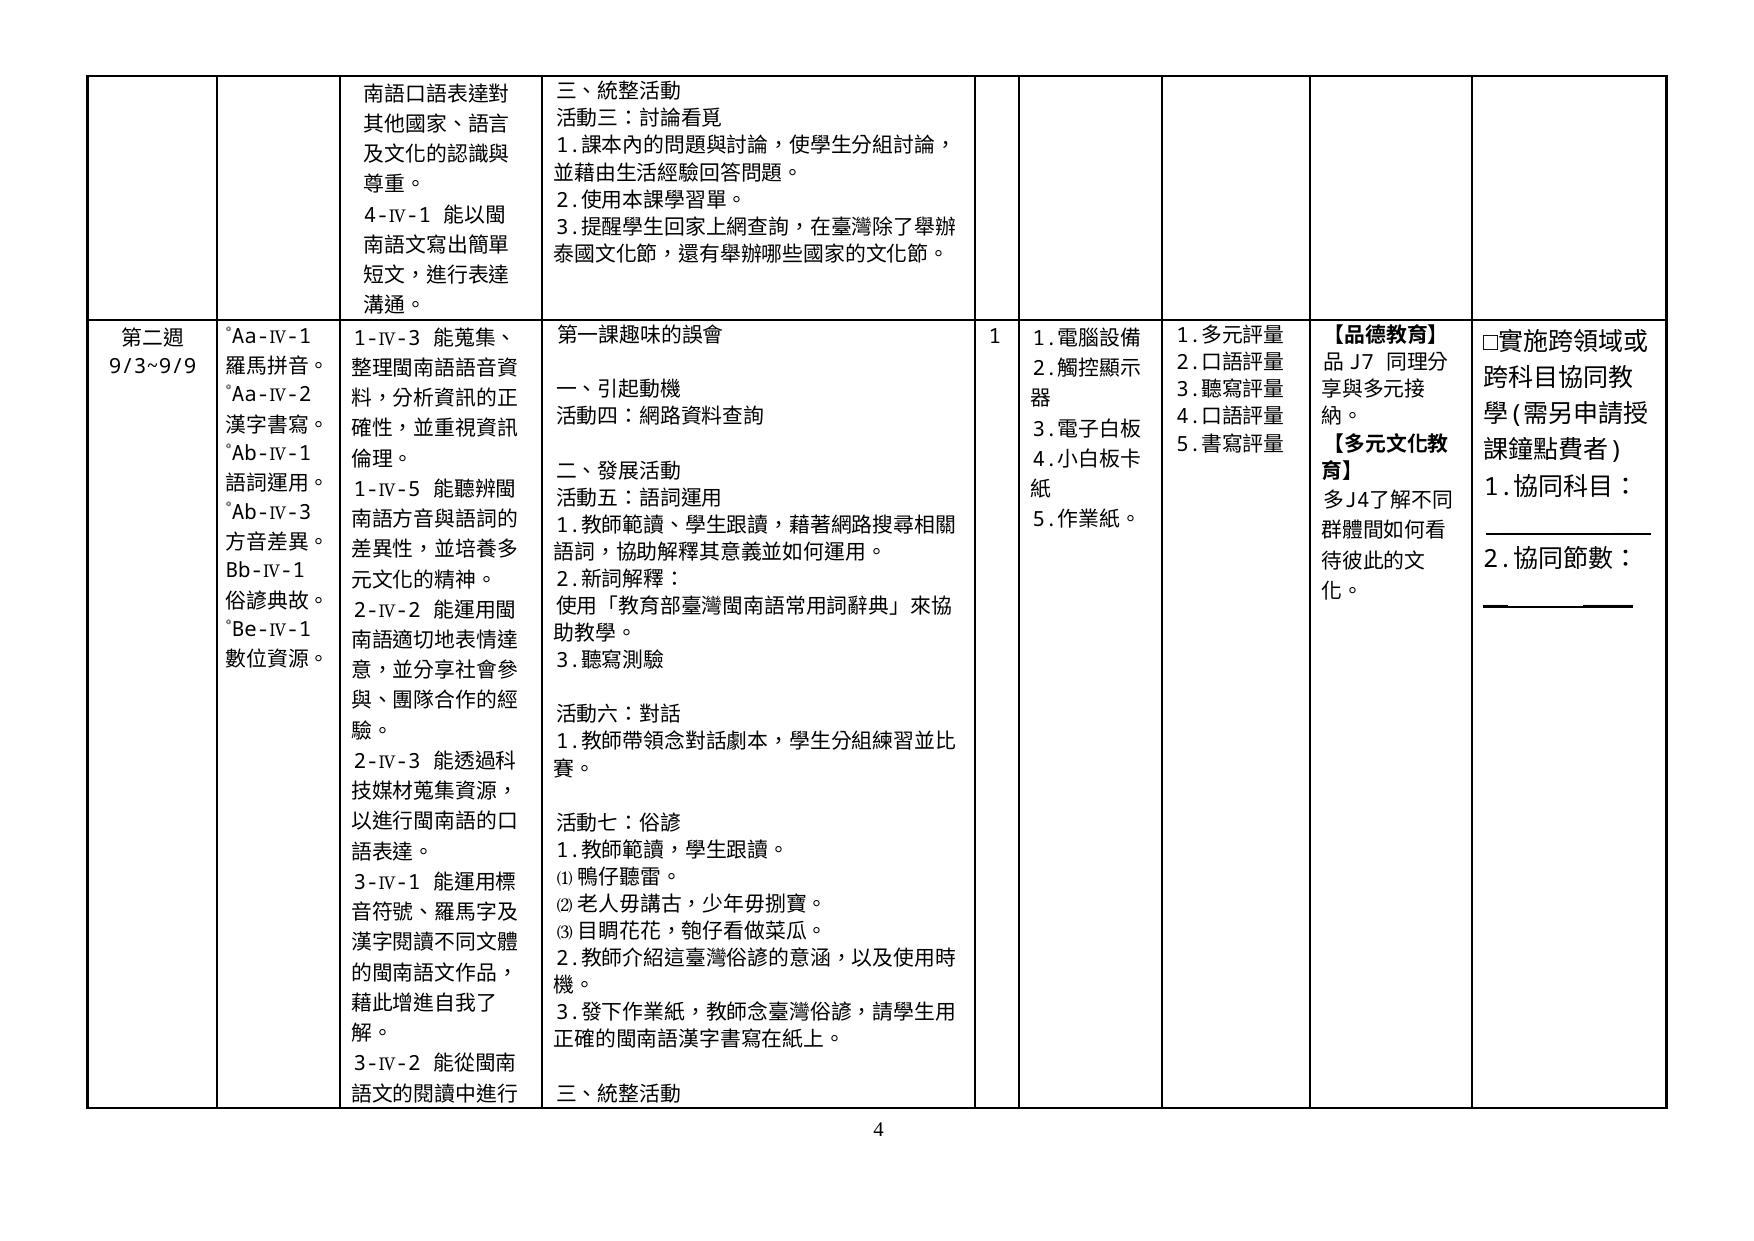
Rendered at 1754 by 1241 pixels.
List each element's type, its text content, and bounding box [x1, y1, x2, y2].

table_cell [1163, 77, 1309, 319]
table_cell 第二週 9/3~9/9 [89, 321, 216, 1107]
table_cell 1-Ⅳ-3 能蒐集、整理閩南語語音資料，分析資訊的正確性，並重視資訊倫理。 1-Ⅳ-5 能聽辨閩南語方音與語詞的差異性，並培養多元文化的精神。 2-Ⅳ-2 能運用閩南語適切地表情達意，並分享社會參與、團隊合作的經驗。 2-Ⅳ-3 能透過科技媒材蒐集資源，以進行閩南語的口語表達。 3-Ⅳ-1 能運用標音符號、羅馬字及漢字閱讀不同文體的閩南語文作品，藉此增進自我了解。 3-Ⅳ-2 能從閩南語文的閱讀中進行 [341, 321, 541, 1107]
table_cell [1020, 77, 1161, 319]
table_cell [1473, 77, 1665, 319]
table_cell 1.電腦設備 2.觸控顯示器 3.電子白板 4.小白板卡紙 5.作業紙。 [1020, 321, 1161, 1107]
table_cell 南語口語表達對其他國家、語言及文化的認識與尊重。 4-Ⅳ-1 能以閩南語文寫出簡單短文，進行表達溝通。 [341, 77, 541, 319]
table_cell 1.多元評量 2.口語評量 3.聽寫評量 4.口語評量 5.書寫評量 [1163, 321, 1309, 1107]
table_cell ◎Aa-Ⅳ-1 羅馬拼音。 ◎Aa-Ⅳ-2 漢字書寫。 ◎Ab-Ⅳ-1 語詞運用。 ◎Ab-Ⅳ-3 方音差異。 Bb-Ⅳ-1 俗諺典故。 ◎Be-Ⅳ-1 數位資源。 [218, 321, 339, 1107]
table_cell [1311, 77, 1471, 319]
table_cell 1 [976, 321, 1018, 1107]
table_cell 第一課趣味的誤會 一、引起動機 活動四：網路資料查詢 二、發展活動 活動五：語詞運用 1.教師範讀、學生跟讀，藉著網路搜尋相關語詞，協助解釋其意義並如何運用。 2.新詞解釋： 使用「教育部臺灣閩南語常用詞辭典」來協助教學。 3.聽寫測驗 活動六：對話 1.教師帶領念對話劇本，學生分組練習並比賽。 活動七：俗諺 1.教師範讀，學生跟讀。 ⑴鴨仔聽雷。 ⑵老人毋講古，少年毋捌寶。 ⑶目睭花花，匏仔看做菜瓜。 2.教師介紹這臺灣俗諺的意涵，以及使用時機。 3.發下作業紙，教師念臺灣俗諺，請學生用正確的閩南語漢字書寫在紙上。 三、統整活動 [543, 321, 974, 1107]
table_cell [976, 77, 1018, 319]
table_cell [89, 77, 216, 319]
table_cell □實施跨領域或跨科目協同教學(需另申請授課鐘點費者) 1.協同科目： ＿ ＿ 2.協同節數： ＿ ＿＿ [1473, 321, 1665, 1107]
table_cell 【品德教育】 品J7 同理分享與多元接納。 【多元文化教育】 多J4了解不同群體間如何看待彼此的文化。 [1311, 321, 1471, 1107]
table_cell [218, 77, 339, 319]
table_cell 三、統整活動 活動三：討論看覓 1.課本內的問題與討論，使學生分組討論，並藉由生活經驗回答問題。 2.使用本課學習單。 3.提醒學生回家上網查詢，在臺灣除了舉辦泰國文化節，還有舉辦哪些國家的文化節。 [543, 77, 974, 319]
